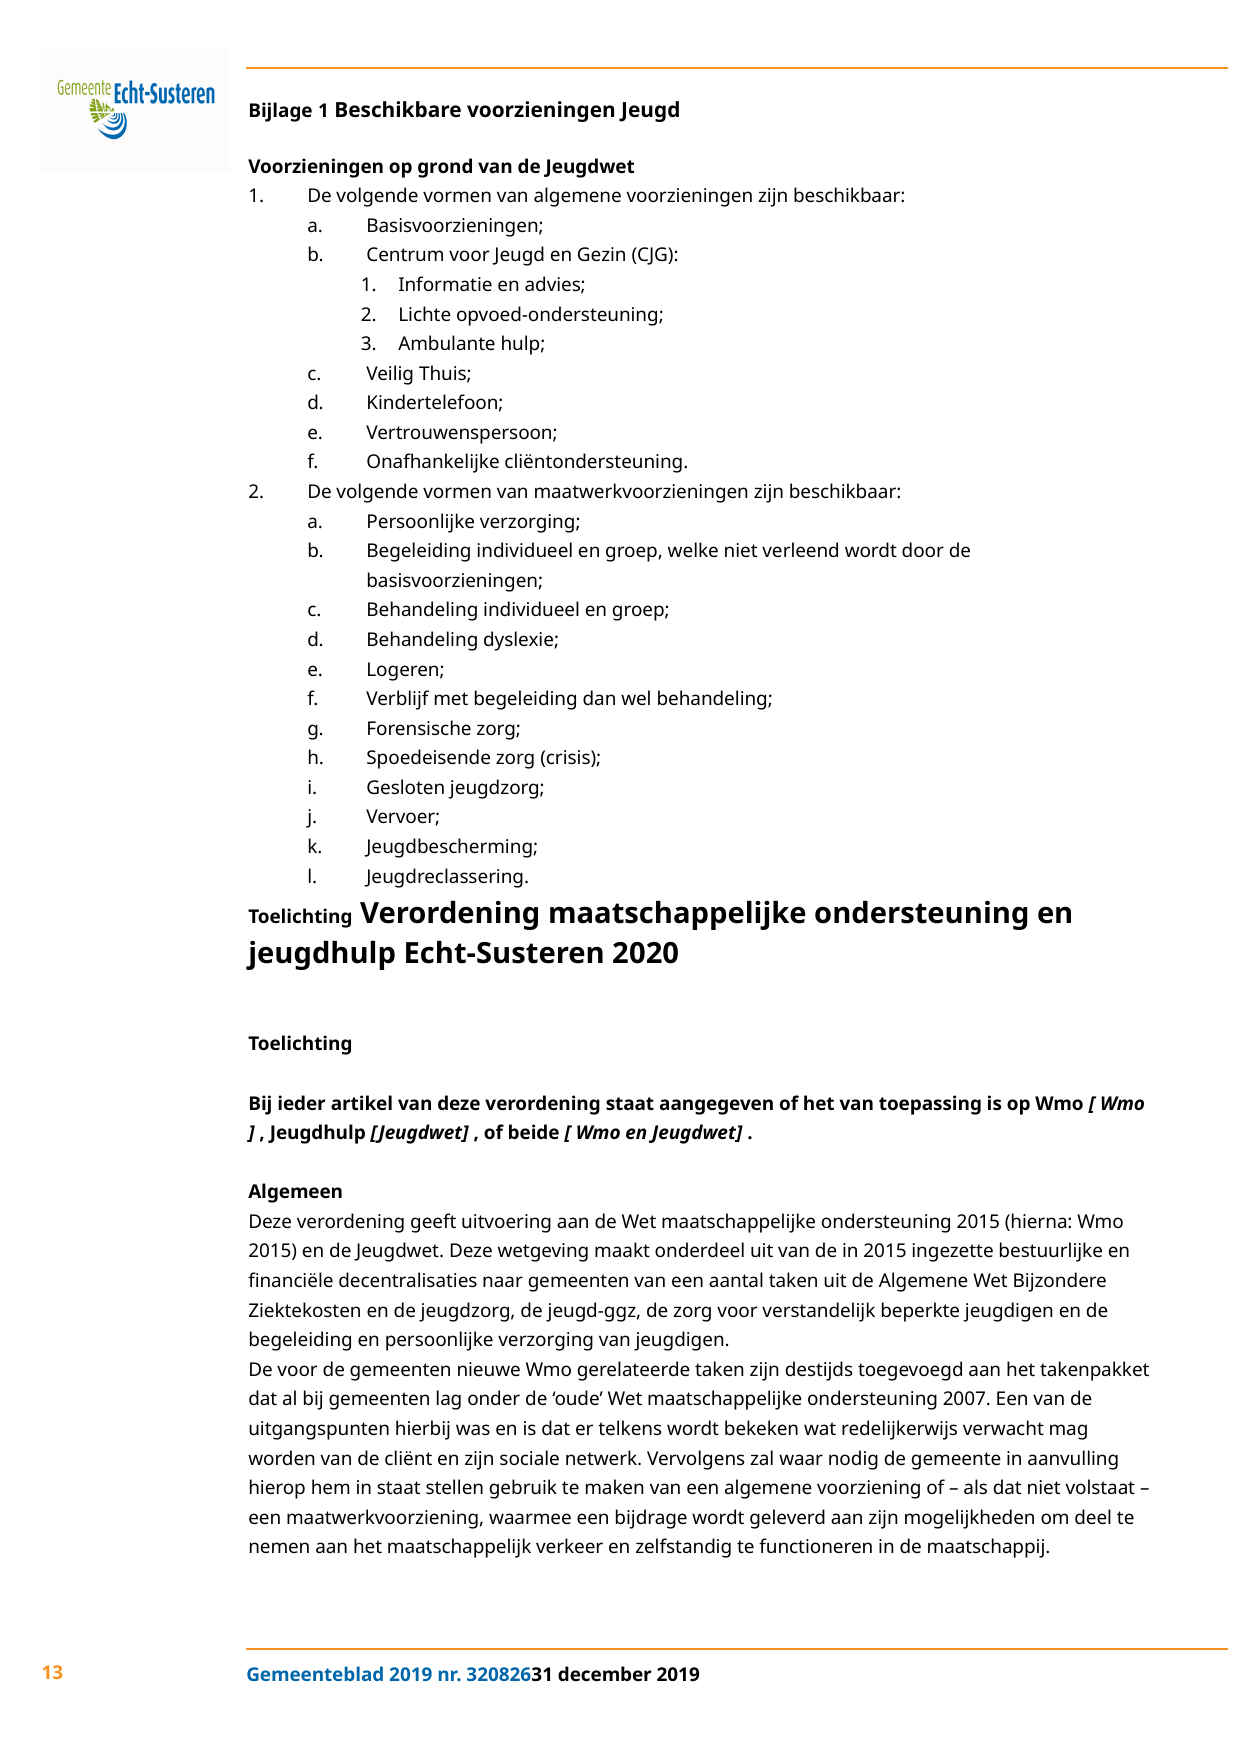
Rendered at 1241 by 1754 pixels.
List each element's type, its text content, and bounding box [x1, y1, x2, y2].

text Bij ieder artikel van deze verordening staat aangegeven of het van toepassing is op Wmo [ Wmo ] , Jeugdhulp [Jeugdwet] , of beide [ Wmo en Jeugdwet] . [248, 1090, 1152, 1145]
list Informatie en advies; [361, 271, 1152, 297]
text Toelichting [248, 1031, 1152, 1056]
list Spoedeisende zorg (crisis); [307, 744, 1152, 770]
list Behandeling dyslexie; [307, 626, 1152, 652]
list Kindertelefoon; [307, 389, 1152, 415]
list Logeren; [307, 656, 1152, 682]
list Jeugdbescherming; [307, 833, 1152, 859]
list De volgende vormen van algemene voorzieningen zijn beschikbaar: [248, 182, 1152, 208]
list Jeugdreclassering. [307, 863, 1152, 889]
text Toelichting Verordening maatschappelijke ondersteuning en jeugdhulp Echt-Susteren 2020 [248, 892, 1152, 972]
text Algemeen [248, 1178, 1152, 1204]
text Bijlage 1 Beschikbare voorzieningen Jeugd [248, 95, 1152, 123]
list Behandeling individueel en groep; [307, 597, 1152, 622]
list Lichte opvoed-ondersteuning; [361, 301, 1152, 327]
list Centrum voor Jeugd en Gezin (CJG): [307, 242, 1152, 267]
picture [41, 47, 231, 172]
list Begeleiding individueel en groep, welke niet verleend wordt door de basisvoorzieningen; [307, 537, 1152, 593]
text Deze verordening geeft uitvoering aan de Wet maatschappelijke ondersteuning 2015 (hierna: Wmo 2015) en de Jeugdwet. Deze wetgeving maakt onderdeel uit van de in 2015 ingezette bestuurlijke en financiële decentralisaties naar gemeenten van een aantal taken uit de Algemene Wet Bijzondere Ziektekosten en de jeugdzorg, de jeugd-ggz, de zorg voor verstandelijk beperkte jeugdigen en de begeleiding en persoonlijke verzorging van jeugdigen. [248, 1208, 1152, 1352]
list Onafhankelijke cliëntondersteuning. [307, 449, 1152, 474]
list Gesloten jeugdzorg; [307, 774, 1152, 800]
text Voorzieningen op grond van de Jeugdwet [248, 153, 1152, 179]
text De voor de gemeenten nieuwe Wmo gerelateerde taken zijn destijds toegevoegd aan het takenpakket dat al bij gemeenten lag onder de ‘oude’ Wet maatschappelijke ondersteuning 2007. Een van de uitgangspunten hierbij was en is dat er telkens wordt bekeken wat redelijkerwijs verwacht mag worden van de cliënt en zijn sociale netwerk. Vervolgens zal waar nodig de gemeente in aanvulling hierop hem in staat stellen gebruik te maken van een algemene voorziening of – als dat niet volstaat – een maatwerkvoorziening, waarmee een bijdrage wordt geleverd aan zijn mogelijkheden om deel te nemen aan het maatschappelijk verkeer en zelfstandig te functioneren in de maatschappij. [248, 1356, 1152, 1559]
list Forensische zorg; [307, 715, 1152, 741]
list Ambulante hulp; [361, 330, 1152, 356]
list Veilig Thuis; [307, 360, 1152, 386]
list Persoonlijke verzorging; [307, 508, 1152, 534]
list Basisvoorzieningen; [307, 212, 1152, 238]
list Vertrouwenspersoon; [307, 419, 1152, 445]
list Verblijf met begeleiding dan wel behandeling; [307, 685, 1152, 711]
list Vervoer; [307, 804, 1152, 829]
list De volgende vormen van maatwerkvoorzieningen zijn beschikbaar: [248, 478, 1152, 504]
